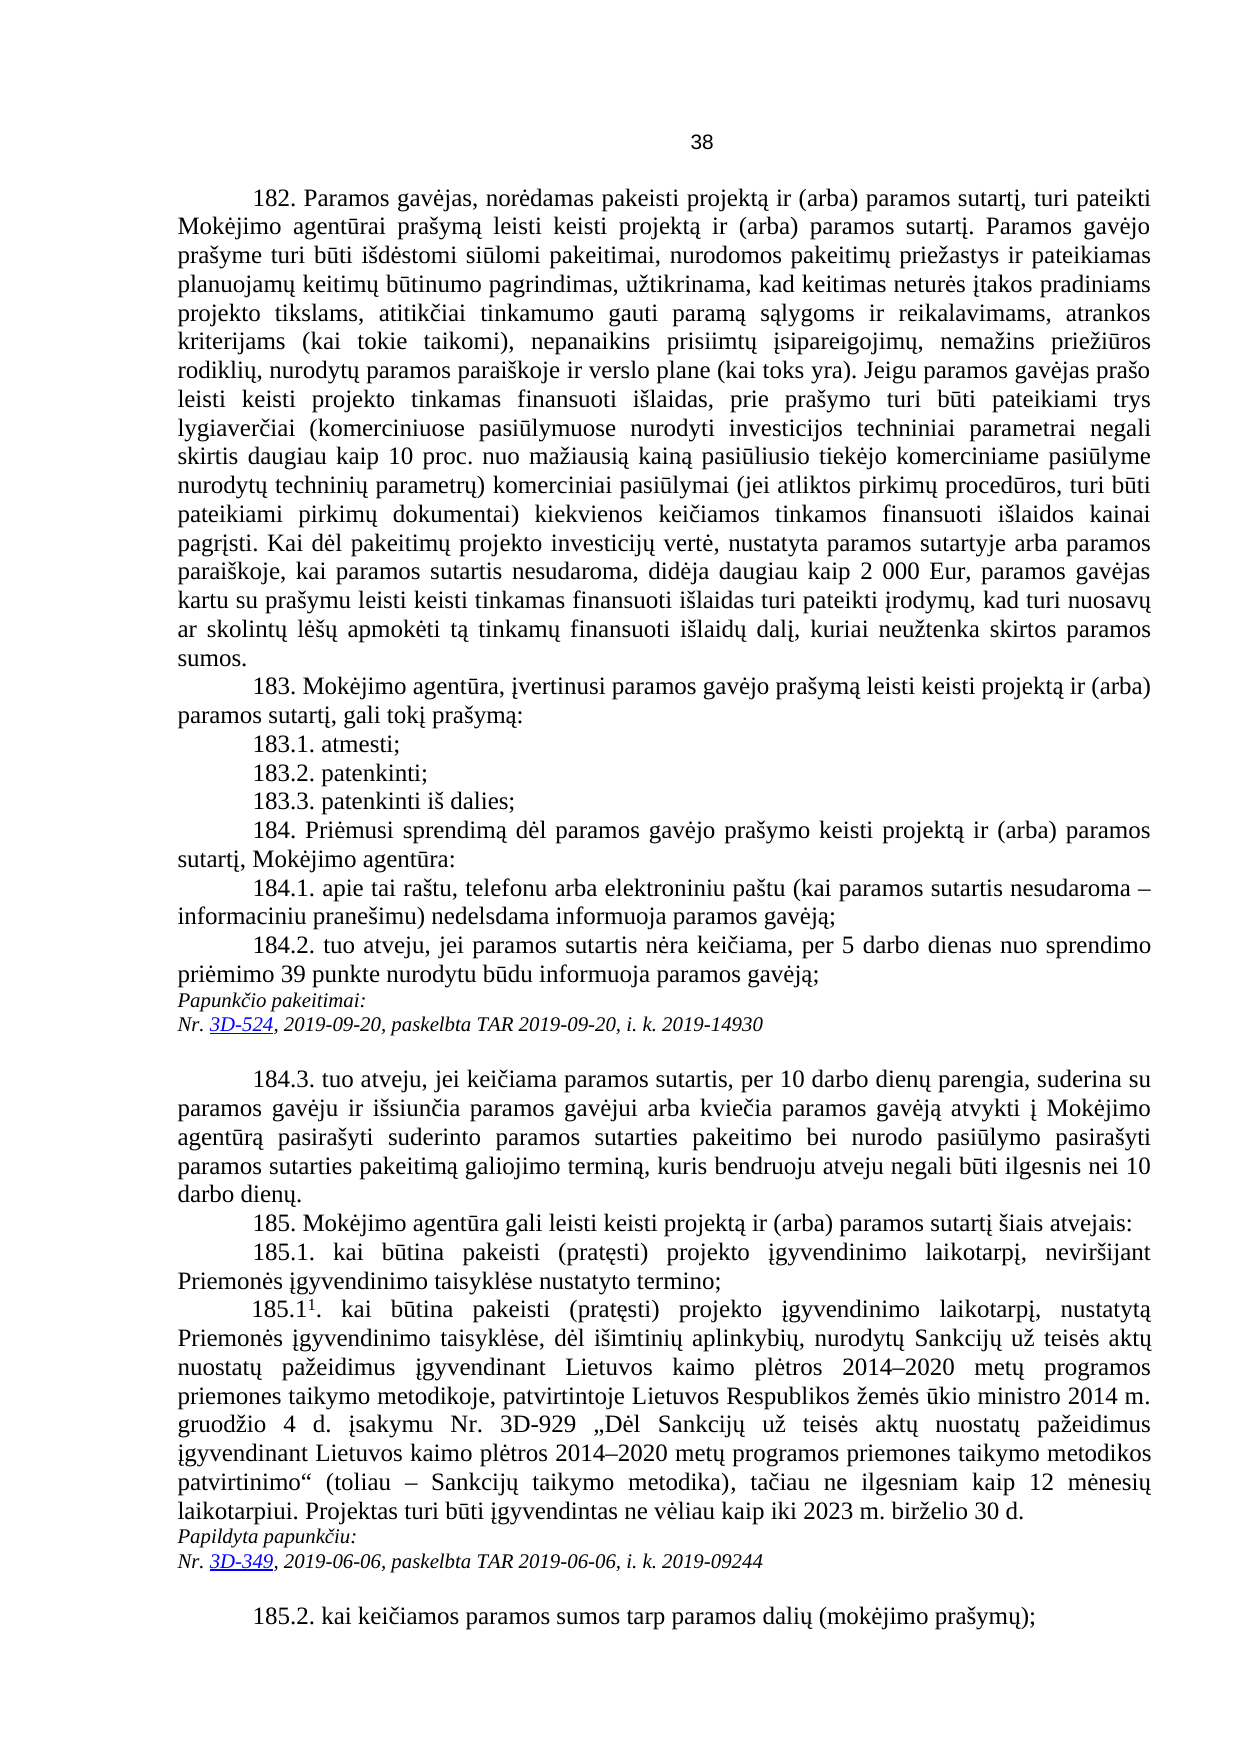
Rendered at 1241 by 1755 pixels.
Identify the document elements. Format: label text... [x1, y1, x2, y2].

text 184. Priėmusi sprendimą dėl paramos gavėjo prašymo keisti projektą ir (arba) paramos sutartį, Mokėjimo agentūra: [177, 815, 1152, 873]
text 185.2. kai keičiamos paramos sumos tarp paramos dalių (mokėjimo prašymų); [177, 1601, 1152, 1630]
text 184.3. tuo atveju, jei keičiama paramos sutartis, per 10 darbo dienų parengia, suderina su paramos gavėju ir išsiunčia paramos gavėjui arba kviečia paramos gavėją atvykti į Mokėjimo agentūrą pasirašyti suderinto paramos sutarties pakeitimo bei nurodo pasiūlymo pasirašyti paramos sutarties pakeitimą galiojimo terminą, kuris bendruoju atveju negali būti ilgesnis nei 10 darbo dienų. [177, 1064, 1152, 1208]
text Papildyta papunkčiu: [177, 1524, 1152, 1548]
text 185. Mokėjimo agentūra gali leisti keisti projektą ir (arba) paramos sutartį šiais atvejais: [177, 1208, 1152, 1237]
text Papunkčio pakeitimai: [177, 988, 1152, 1012]
text 183.3. patenkinti iš dalies; [177, 786, 1152, 815]
text 183. Mokėjimo agentūra, įvertinusi paramos gavėjo prašymą leisti keisti projektą ir (arba) paramos sutartį, gali tokį prašymą: [177, 671, 1152, 729]
text 183.1. atmesti; [177, 729, 1152, 758]
text 184.2. tuo atveju, jei paramos sutartis nėra keičiama, per 5 darbo dienas nuo sprendimo priėmimo 39 punkte nurodytu būdu informuoja paramos gavėją; [177, 930, 1152, 988]
text 185.1. kai būtina pakeisti (pratęsti) projekto įgyvendinimo laikotarpį, neviršijant Priemonės įgyvendinimo taisyklėse nustatyto termino; [177, 1237, 1152, 1294]
text 185.11. kai būtina pakeisti (pratęsti) projekto įgyvendinimo laikotarpį, nustatytą Priemonės įgyvendinimo taisyklėse, dėl išimtinių aplinkybių, nurodytų Sankcijų už teisės aktų nuostatų pažeidimus įgyvendinant Lietuvos kaimo plėtros 2014–2020 metų programos priemones taikymo metodikoje, patvirtintoje Lietuvos Respublikos žemės ūkio ministro 2014 m. gruodžio 4 d. įsakymu Nr. 3D-929 „Dėl Sankcijų už teisės aktų nuostatų pažeidimus įgyvendinant Lietuvos kaimo plėtros 2014–2020 metų programos priemones taikymo metodikos patvirtinimo“ (toliau – Sankcijų taikymo metodika), tačiau ne ilgesniam kaip 12 mėnesių laikotarpiui. Projektas turi būti įgyvendintas ne vėliau kaip iki 2023 m. birželio 30 d. [177, 1294, 1152, 1524]
text Nr. 3D-349, 2019-06-06, paskelbta TAR 2019-06-06, i. k. 2019-09244 [177, 1548, 1152, 1573]
text 183.2. patenkinti; [177, 758, 1152, 786]
text 182. Paramos gavėjas, norėdamas pakeisti projektą ir (arba) paramos sutartį, turi pateikti Mokėjimo agentūrai prašymą leisti keisti projektą ir (arba) paramos sutartį. Paramos gavėjo prašyme turi būti išdėstomi siūlomi pakeitimai, nurodomos pakeitimų priežastys ir pateikiamas planuojamų keitimų būtinumo pagrindimas, užtikrinama, kad keitimas neturės įtakos pradiniams projekto tikslams, atitikčiai tinkamumo gauti paramą sąlygoms ir reikalavimams, atrankos kriterijams (kai tokie taikomi), nepanaikins prisiimtų įsipareigojimų, nemažins priežiūros rodiklių, nurodytų paramos paraiškoje ir verslo plane (kai toks yra). Jeigu paramos gavėjas prašo leisti keisti projekto tinkamas finansuoti išlaidas, prie prašymo turi būti pateikiami trys lygiaverčiai (komerciniuose pasiūlymuose nurodyti investicijos techniniai parametrai negali skirtis daugiau kaip 10 proc. nuo mažiausią kainą pasiūliusio tiekėjo komerciniame pasiūlyme nurodytų techninių parametrų) komerciniai pasiūlymai (jei atliktos pirkimų procedūros, turi būti pateikiami pirkimų dokumentai) kiekvienos keičiamos tinkamos finansuoti išlaidos kainai pagrįsti. Kai dėl pakeitimų projekto investicijų vertė, nustatyta paramos sutartyje arba paramos paraiškoje, kai paramos sutartis nesudaroma, didėja daugiau kaip 2 000 Eur, paramos gavėjas kartu su prašymu leisti keisti tinkamas finansuoti išlaidas turi pateikti įrodymų, kad turi nuosavų ar skolintų lėšų apmokėti tą tinkamų finansuoti išlaidų dalį, kuriai neužtenka skirtos paramos sumos. [177, 183, 1152, 671]
text 184.1. apie tai raštu, telefonu arba elektroniniu paštu (kai paramos sutartis nesudaroma – informaciniu pranešimu) nedelsdama informuoja paramos gavėją; [177, 873, 1152, 930]
text Nr. 3D-524, 2019-09-20, paskelbta TAR 2019-09-20, i. k. 2019-14930 [177, 1012, 1152, 1036]
